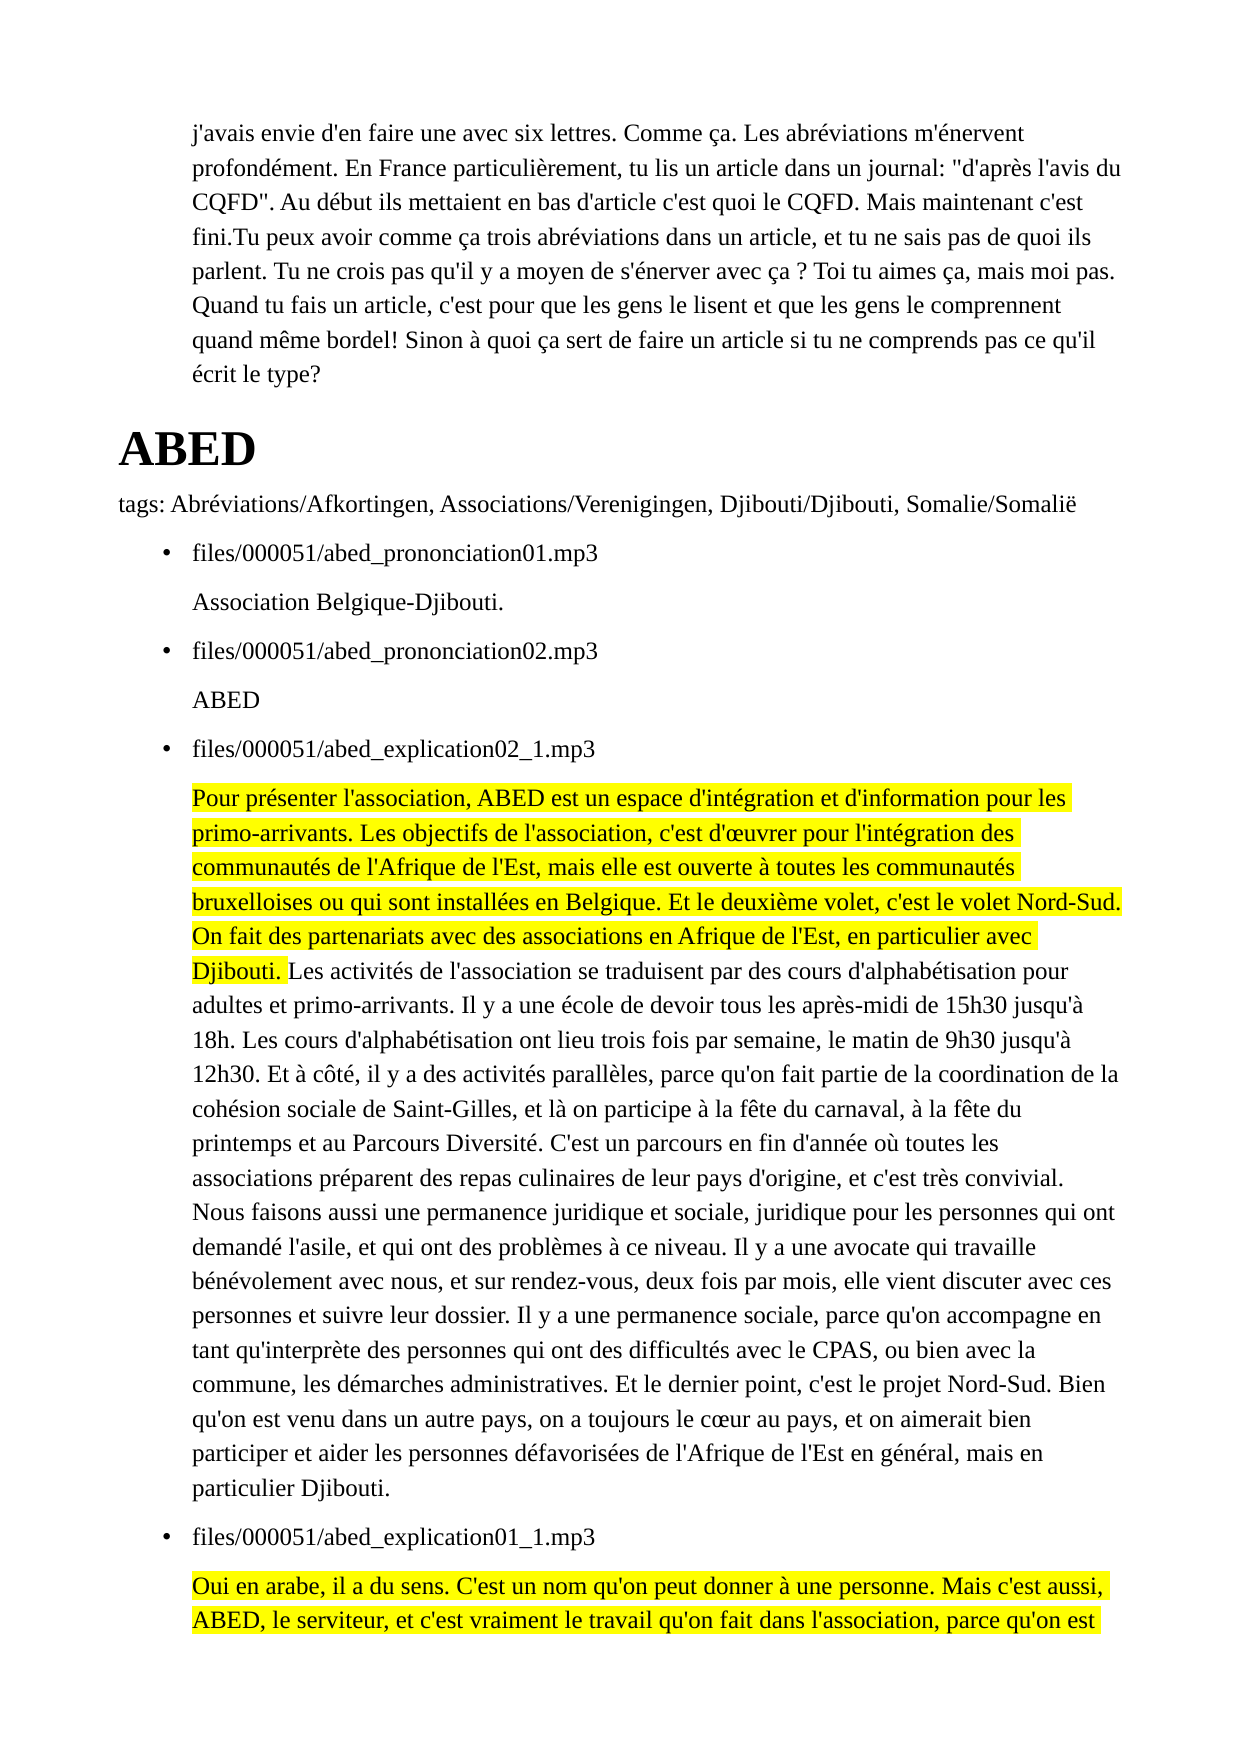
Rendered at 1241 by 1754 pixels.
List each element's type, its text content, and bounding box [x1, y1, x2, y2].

list ABED [162, 685, 1122, 714]
list files/000051/abed_prononciation01.mp3 [162, 538, 1122, 567]
list Pour présenter l'association, ABED est un espace d'intégration et d'information pour les primo-arrivants. Les objectifs de l'association, c'est d'œuvrer pour l'intégration des communautés de l'Afrique de l'Est, mais elle est ouverte à toutes les communautés bruxelloises ou qui sont installées en Belgique. Et le deuxième volet, c'est le volet Nord-Sud. On fait des partenariats avec des associations en Afrique de l'Est, en particulier avec Djibouti. Les activités de l'association se traduisent par des cours d'alphabétisation pour adultes et primo-arrivants. Il y a une école de devoir tous les après-midi de 15h30 jusqu'à 18h. Les cours d'alphabétisation ont lieu trois fois par semaine, le matin de 9h30 jusqu'à 12h30. Et à côté, il y a des activités parallèles, parce qu'on fait partie de la coordination de la cohésion sociale de Saint-Gilles, et là on participe à la fête du carnaval, à la fête du printemps et au Parcours Diversité. C'est un parcours en fin d'année où toutes les associations préparent des repas culinaires de leur pays d'origine, et c'est très convivial. Nous faisons aussi une permanence juridique et sociale, juridique pour les personnes qui ont demandé l'asile, et qui ont des problèmes à ce niveau. Il y a une avocate qui travaille bénévolement avec nous, et sur rendez-vous, deux fois par mois, elle vient discuter avec ces personnes et suivre leur dossier. Il y a une permanence sociale, parce qu'on accompagne en tant qu'interprète des personnes qui ont des difficultés avec le CPAS, ou bien avec la commune, les démarches administratives. Et le dernier point, c'est le projet Nord-Sud. Bien qu'on est venu dans un autre pays, on a toujours le cœur au pays, et on aimerait bien participer et aider les personnes défavorisées de l'Afrique de l'Est en général, mais en particulier Djibouti. [162, 783, 1122, 1502]
list files/000051/abed_prononciation02.mp3 [162, 636, 1122, 665]
list files/000051/abed_explication01_1.mp3 [162, 1522, 1122, 1551]
list Association Belgique-Djibouti. [162, 587, 1122, 616]
list files/000051/abed_explication02_1.mp3 [162, 734, 1122, 763]
text tags: Abréviations/Afkortingen, Associations/Verenigingen, Djibouti/Djibouti, Somalie/Somalië [118, 489, 1122, 518]
list Oui en arabe, il a du sens. C'est un nom qu'on peut donner à une personne. Mais c'est aussi, ABED, le serviteur, et c'est vraiment le travail qu'on fait dans l'association, parce qu'on est [162, 1571, 1122, 1634]
list j'avais envie d'en faire une avec six lettres. Comme ça. Les abréviations m'énervent profondément. En France particulièrement, tu lis un article dans un journal: "d'après l'avis du CQFD". Au début ils mettaient en bas d'article c'est quoi le CQFD. Mais maintenant c'est fini.Tu peux avoir comme ça trois abréviations dans un article, et tu ne sais pas de quoi ils parlent. Tu ne crois pas qu'il y a moyen de s'énerver avec ça ? Toi tu aimes ça, mais moi pas. Quand tu fais un article, c'est pour que les gens le lisent et que les gens le comprennent quand même bordel! Sinon à quoi ça sert de faire un article si tu ne comprends pas ce qu'il écrit le type? [162, 118, 1122, 388]
subtitle ABED [118, 419, 1122, 476]
